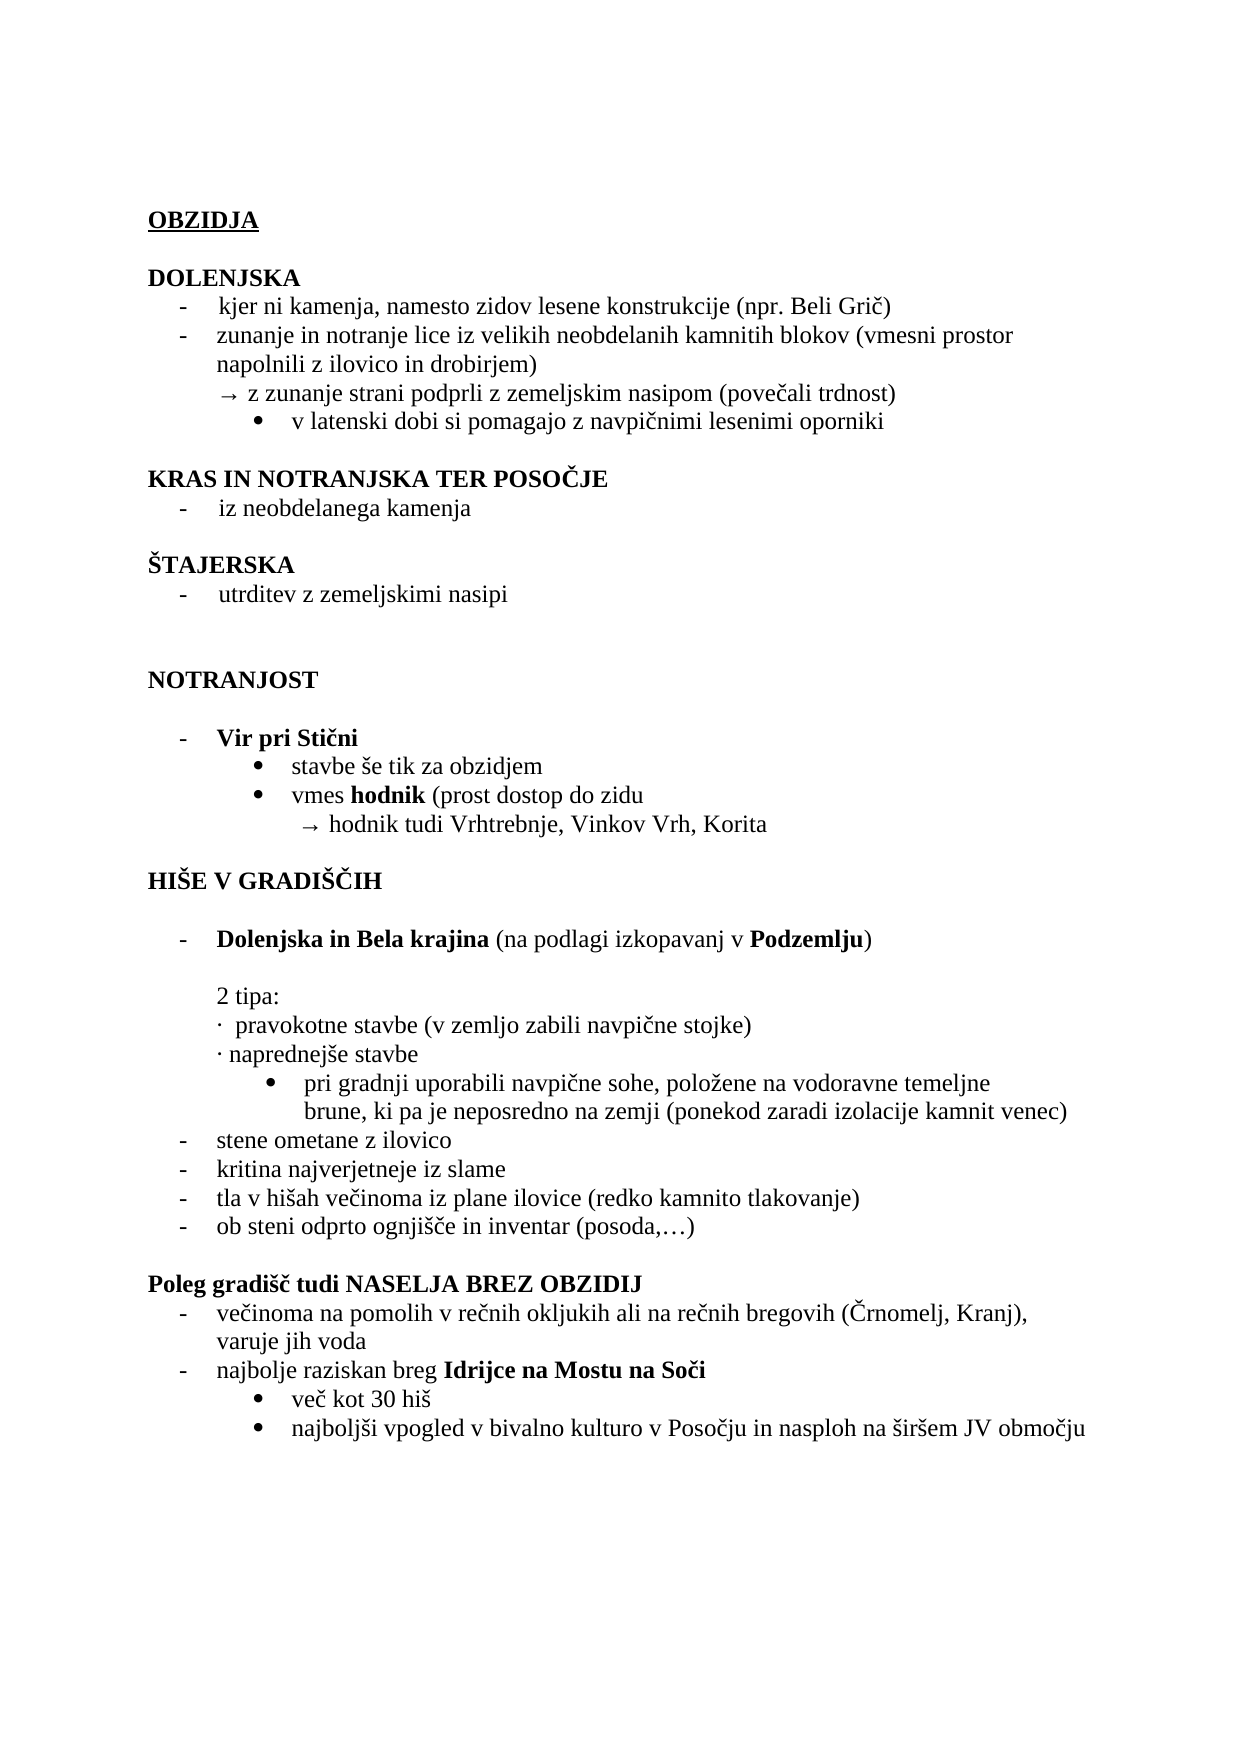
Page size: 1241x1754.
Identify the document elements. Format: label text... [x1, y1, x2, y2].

list kritina najverjetneje iz slame [179, 1154, 1093, 1183]
text - kjer ni kamenja, namesto zidov lesene konstrukcije (npr. Beli Grič) [148, 291, 1093, 320]
list ob steni odprto ognjišče in inventar (posoda,…) [179, 1211, 1093, 1240]
text NOTRANJOST [148, 665, 1093, 694]
list Dolenjska in Bela krajina (na podlagi izkopavanj v Podzemlju) [179, 924, 1093, 953]
list stavbe še tik za obzidjem [254, 751, 1093, 780]
text KRAS IN NOTRANJSKA TER POSOČJE [148, 464, 1093, 493]
list večinoma na pomolih v rečnih okljukih ali na rečnih bregovih (Črnomelj, Kranj), varuje jih voda [179, 1298, 1093, 1355]
text brune, ki pa je neposredno na zemji (ponekod zaradi izolacije kamnit venec) [304, 1096, 1093, 1125]
list v latenski dobi si pomagajo z navpičnimi lesenimi oporniki [254, 406, 1093, 435]
list Vir pri Stični [179, 723, 1093, 751]
list zunanje in notranje lice iz velikih neobdelanih kamnitih blokov (vmesni prostor napolnili z ilovico in drobirjem) [179, 320, 1093, 378]
list tla v hišah večinoma iz plane ilovice (redko kamnito tlakovanje) [179, 1183, 1093, 1211]
list vmes hodnik (prost dostop do zidu [254, 780, 1093, 809]
text DOLENJSKA [148, 263, 1093, 291]
list več kot 30 hiš [254, 1384, 1093, 1413]
list pri gradnji uporabili navpične sohe, položene na vodoravne temeljne [266, 1068, 1093, 1096]
text - utrditev z zemeljskimi nasipi [148, 579, 1093, 608]
list stene ometane z ilovico [179, 1125, 1093, 1154]
text 2 tipa: [216, 981, 1093, 1010]
text OBZIDJA [148, 205, 1093, 234]
text Poleg gradišč tudi NASELJA BREZ OBZIDIJ [148, 1269, 1093, 1298]
text → z zunanje strani podprli z zemeljskim nasipom (povečali trdnost) [179, 378, 1093, 406]
list najbolje raziskan breg Idrijce na Mostu na Soči [179, 1355, 1093, 1384]
text HIŠE V GRADIŠČIH [148, 866, 1093, 895]
text → hodnik tudi Vrhtrebnje, Vinkov Vrh, Korita [254, 809, 1093, 838]
text ŠTAJERSKA [148, 550, 1093, 579]
text ∙ pravokotne stavbe (v zemljo zabili navpične stojke) [216, 1010, 1093, 1039]
list najboljši vpogled v bivalno kulturo v Posočju in nasploh na širšem JV območju [254, 1413, 1093, 1441]
text - iz neobdelanega kamenja [148, 493, 1093, 521]
text ∙ naprednejše stavbe [216, 1039, 1093, 1068]
